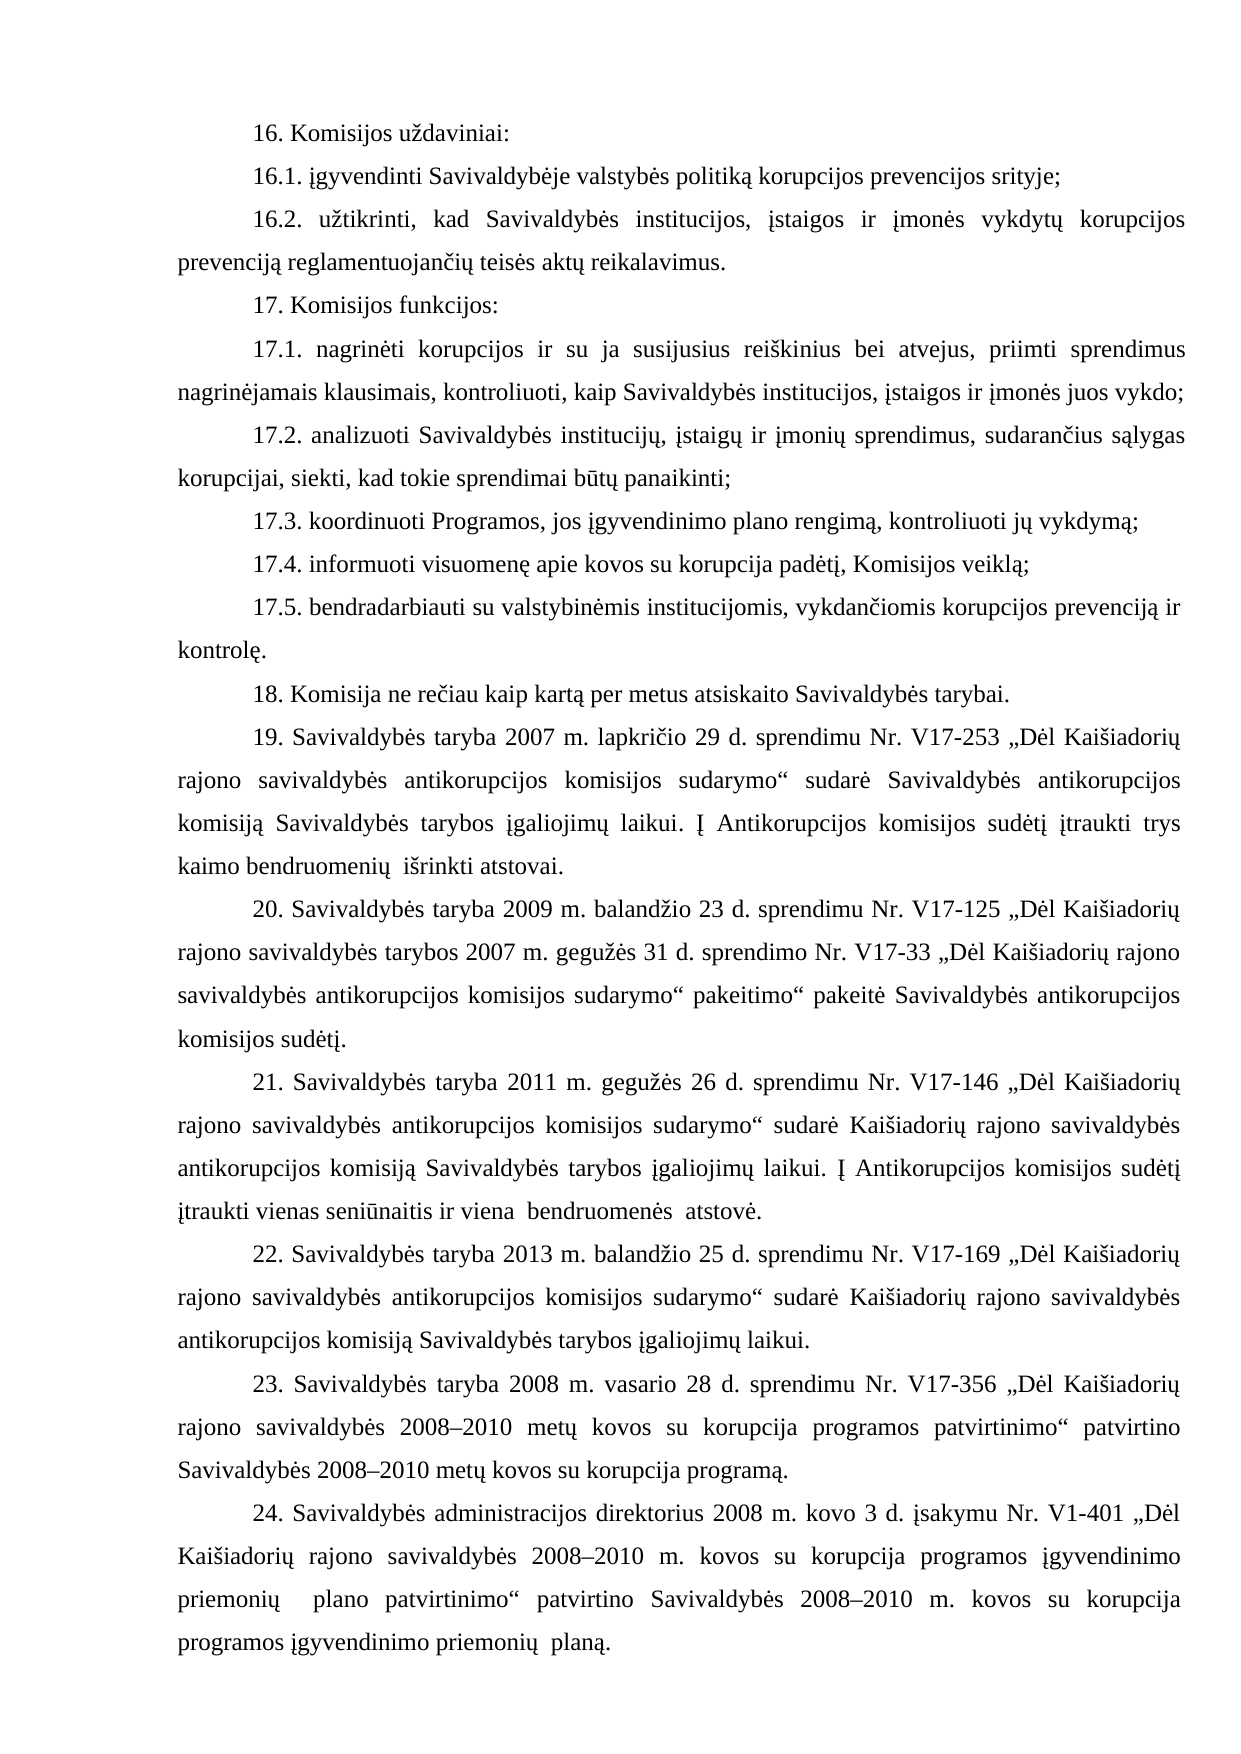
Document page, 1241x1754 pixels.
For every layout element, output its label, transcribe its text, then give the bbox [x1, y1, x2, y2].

text 17.4. informuoti visuomenę apie kovos su korupcija padėtį, Komisijos veiklą; [177, 549, 1186, 578]
text 18. Komisija ne rečiau kaip kartą per metus atsiskaito Savivaldybės tarybai. Ataskaitą iki [177, 679, 1181, 707]
text 17.2. analizuoti Savivaldybės institucijų, įstaigų ir įmonių sprendimus, sudarančius sąlygas korupcijai, siekti, kad tokie sprendimai būtų panaikinti; [177, 420, 1186, 492]
text 21. Savivaldybės taryba 2011 m. gegužės 26 d. sprendimu Nr. V17-146 „Dėl Kaišiadorių rajono savivaldybės antikorupcijos komisijos sudarymo“ sudarė Kaišiadorių rajono savivaldybės antikorupcijos komisiją Savivaldybės tarybos įgaliojimų laikui. Į Antikorupcijos komisijos sudėtį įtraukti vienas seniūnaitis ir viena bendruomenės atstovė. [177, 1067, 1181, 1225]
text 22. Savivaldybės taryba 2013 m. balandžio 25 d. sprendimu Nr. V17-169 „Dėl Kaišiadorių rajono savivaldybės antikorupcijos komisijos sudarymo“ sudarė Kaišiadorių rajono savivaldybės antikorupcijos komisiją Savivaldybės tarybos įgaliojimų laikui. [177, 1239, 1181, 1354]
text 16.2. užtikrinti, kad Savivaldybės institucijos, įstaigos ir įmonės vykdytų korupcijos prevenciją reglamentuojančių teisės aktų reikalavimus. [177, 204, 1186, 276]
text 19. Savivaldybės taryba 2007 m. lapkričio 29 d. sprendimu Nr. V17-253 „Dėl Kaišiadorių rajono savivaldybės antikorupcijos komisijos sudarymo“ sudarė Savivaldybės antikorupcijos komisiją Savivaldybės tarybos įgaliojimų laikui. Į Antikorupcijos komisijos sudėtį įtraukti trys kaimo bendruomenių išrinkti atstovai. [177, 722, 1181, 880]
text 16.1. įgyvendinti Savivaldybėje valstybės politiką korupcijos prevencijos srityje; [177, 161, 1186, 190]
text 17. Komisijos funkcijos: [177, 291, 1186, 319]
text 17.5. bendradarbiauti su valstybinėmis institucijomis, vykdančiomis korupcijos prevenciją ir kontrolę. [177, 592, 1181, 664]
text 23. Savivaldybės taryba 2008 m. vasario 28 d. sprendimu Nr. V17-356 „Dėl Kaišiadorių rajono savivaldybės 2008–2010 metų kovos su korupcija programos patvirtinimo“ patvirtino Savivaldybės 2008–2010 metų kovos su korupcija programą. [177, 1369, 1181, 1484]
text 17.3. koordinuoti Programos, jos įgyvendinimo plano rengimą, kontroliuoti jų vykdymą; [177, 506, 1186, 535]
text 20. Savivaldybės taryba 2009 m. balandžio 23 d. sprendimu Nr. V17-125 „Dėl Kaišiadorių rajono savivaldybės tarybos 2007 m. gegužės 31 d. sprendimo Nr. V17-33 „Dėl Kaišiadorių rajono savivaldybės antikorupcijos komisijos sudarymo“ pakeitimo“ pakeitė Savivaldybės antikorupcijos komisijos sudėtį. [177, 894, 1181, 1052]
text 24. Savivaldybės administracijos direktorius 2008 m. kovo 3 d. įsakymu Nr. V1-401 „Dėl Kaišiadorių rajono savivaldybės 2008–2010 m. kovos su korupcija programos įgyvendinimo priemonių plano patvirtinimo“ patvirtino Savivaldybės 2008–2010 m. kovos su korupcija programos įgyvendinimo priemonių planą. [177, 1498, 1181, 1656]
text 16. Komisijos uždaviniai: [177, 118, 1186, 147]
text 17.1. nagrinėti korupcijos ir su ja susijusius reiškinius bei atvejus, priimti sprendimus nagrinėjamais klausimais, kontroliuoti, kaip Savivaldybės institucijos, įstaigos ir įmonės juos vykdo; [177, 334, 1186, 406]
